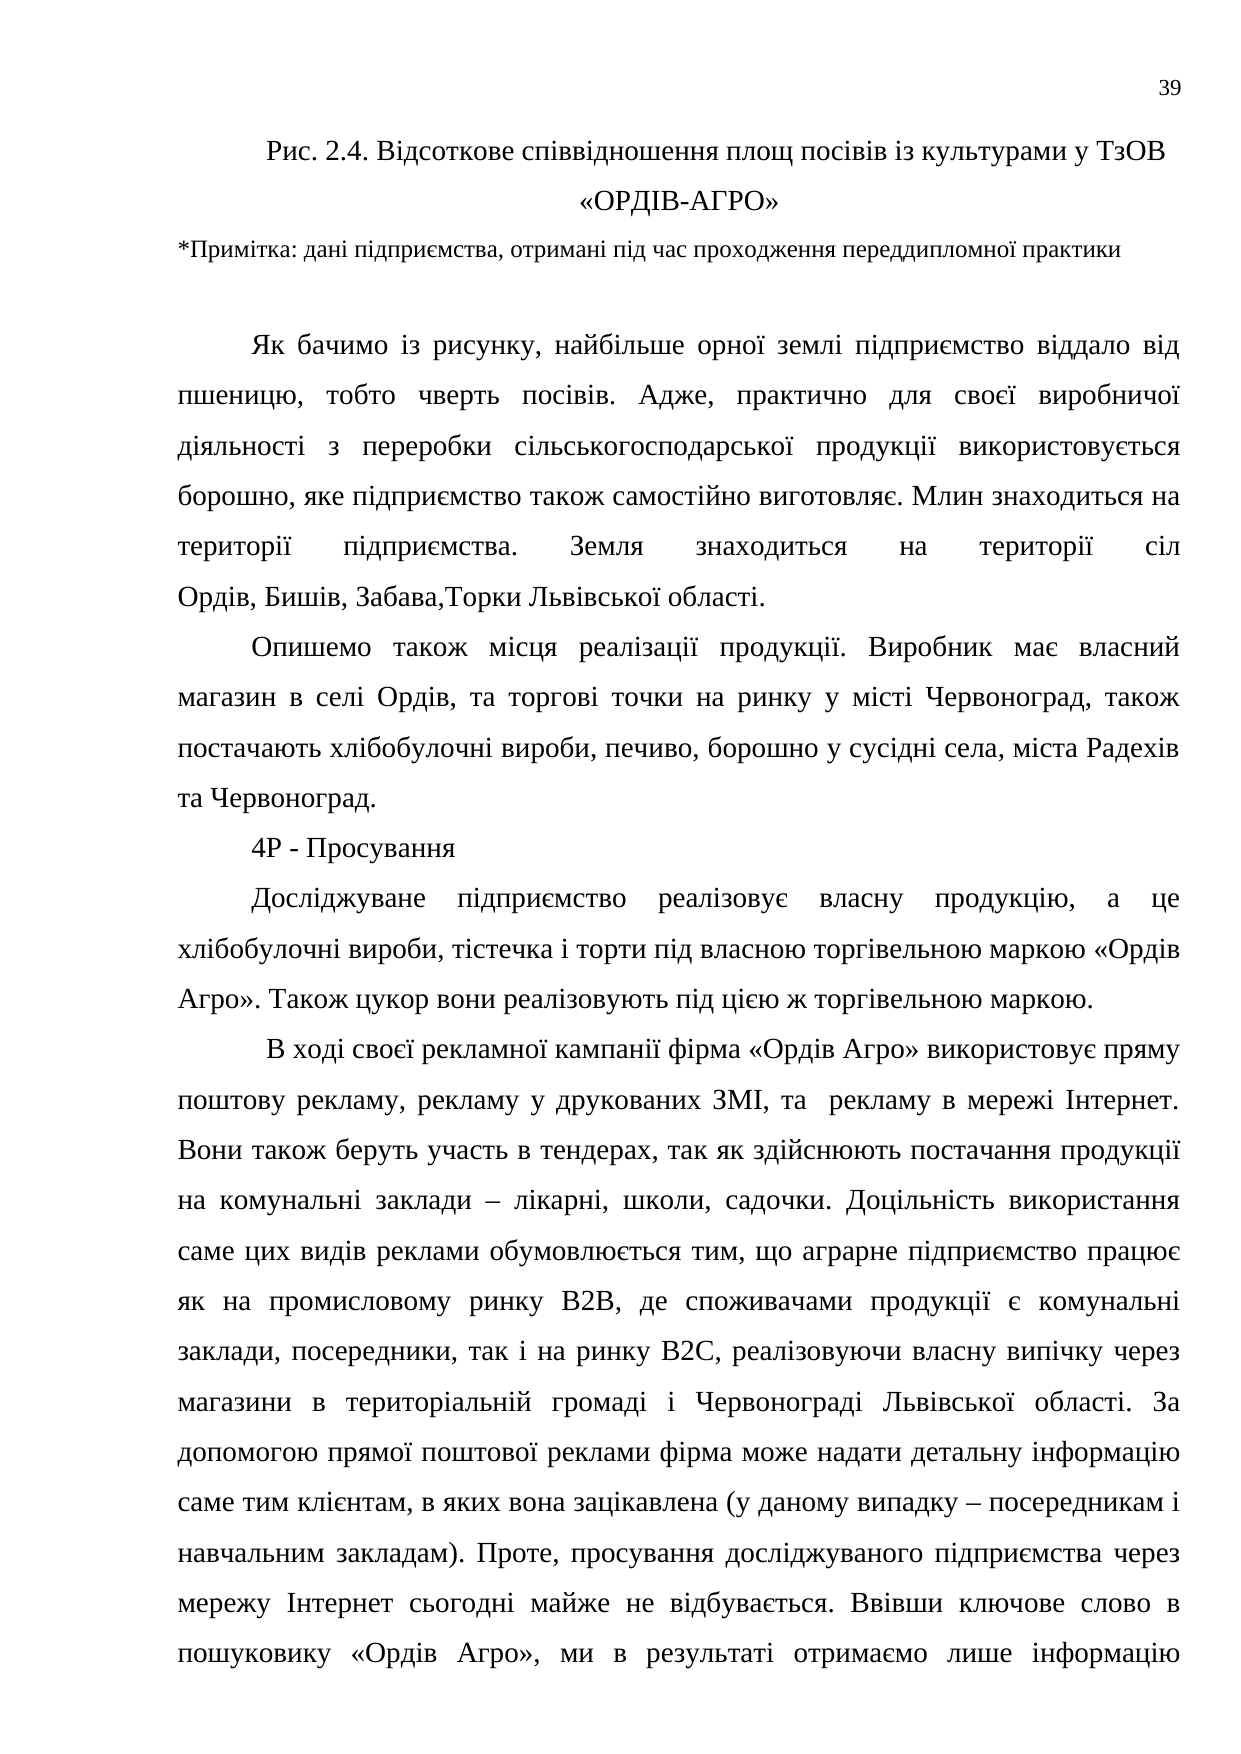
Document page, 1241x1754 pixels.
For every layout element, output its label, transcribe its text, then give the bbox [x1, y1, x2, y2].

text *Примітка: дані підприємства, отримані під час проходження переддипломної практики [177, 234, 1181, 262]
text Рис. 2.4. Відсоткове співвідношення площ посівів із культурами у ТзОВ «ОРДІВ-АГРО» [177, 133, 1181, 217]
text Досліджуване підприємство реалізовує власну продукцію, а це хлібобулочні вироби, тістечка і торти під власною торгівельною маркою «Ордів Агро». Також цукор вони реалізовують під цією ж торгівельною маркою. [177, 881, 1181, 1015]
text В ході своєї рекламної кампанії фірма «Ордів Агро» використовує пряму поштову рекламу, рекламу у друкованих ЗМІ, та рекламу в мережі Інтернет. Вони також беруть участь в тендерах, так як здійснюють постачання продукції на комунальні заклади – лікарні, школи, садочки. Доцільність використання саме цих видів реклами обумовлюється тим, що аграрне підприємство працює як на промисловому ринку В2В, де споживачами продукції є комунальні заклади, посередники, так і на ринку В2С, реалізовуючи власну випічку через магазини в територіальній громаді і Червонограді Львівської області. За допомогою прямої поштової реклами фірма може надати детальну інформацію саме тим клієнтам, в яких вона зацікавлена (у даному випадку – посередникам і навчальним закладам). Проте, просування досліджуваного підприємства через мережу Інтернет сьогодні майже не відбувається. Ввівши ключове слово в пошуковику «Ордів Агро», ми в результаті отримаємо лише інформацію [177, 1032, 1181, 1669]
text Як бачимо із рисунку, найбільше орної землі підприємство віддало від пшеницю, тобто чверть посівів. Адже, практично для своєї виробничої діяльності з переробки сільськогосподарської продукції використовується борошно, яке підприємство також самостійно виготовляє. Млин знаходиться на території підприємства. Земля знаходиться на території сіл Ордів, Бишів, Забава,Торки Львівської області. [177, 327, 1181, 612]
text Опишемо також місця реалізації продукції. Виробник має власний магазин в селі Ордів, та торгові точки на ринку у місті Червоноград, також постачають хлібобулочні вироби, печиво, борошно у сусідні села, міста Радехів та Червоноград. [177, 629, 1181, 813]
text 4Р - Просування [177, 830, 1181, 864]
